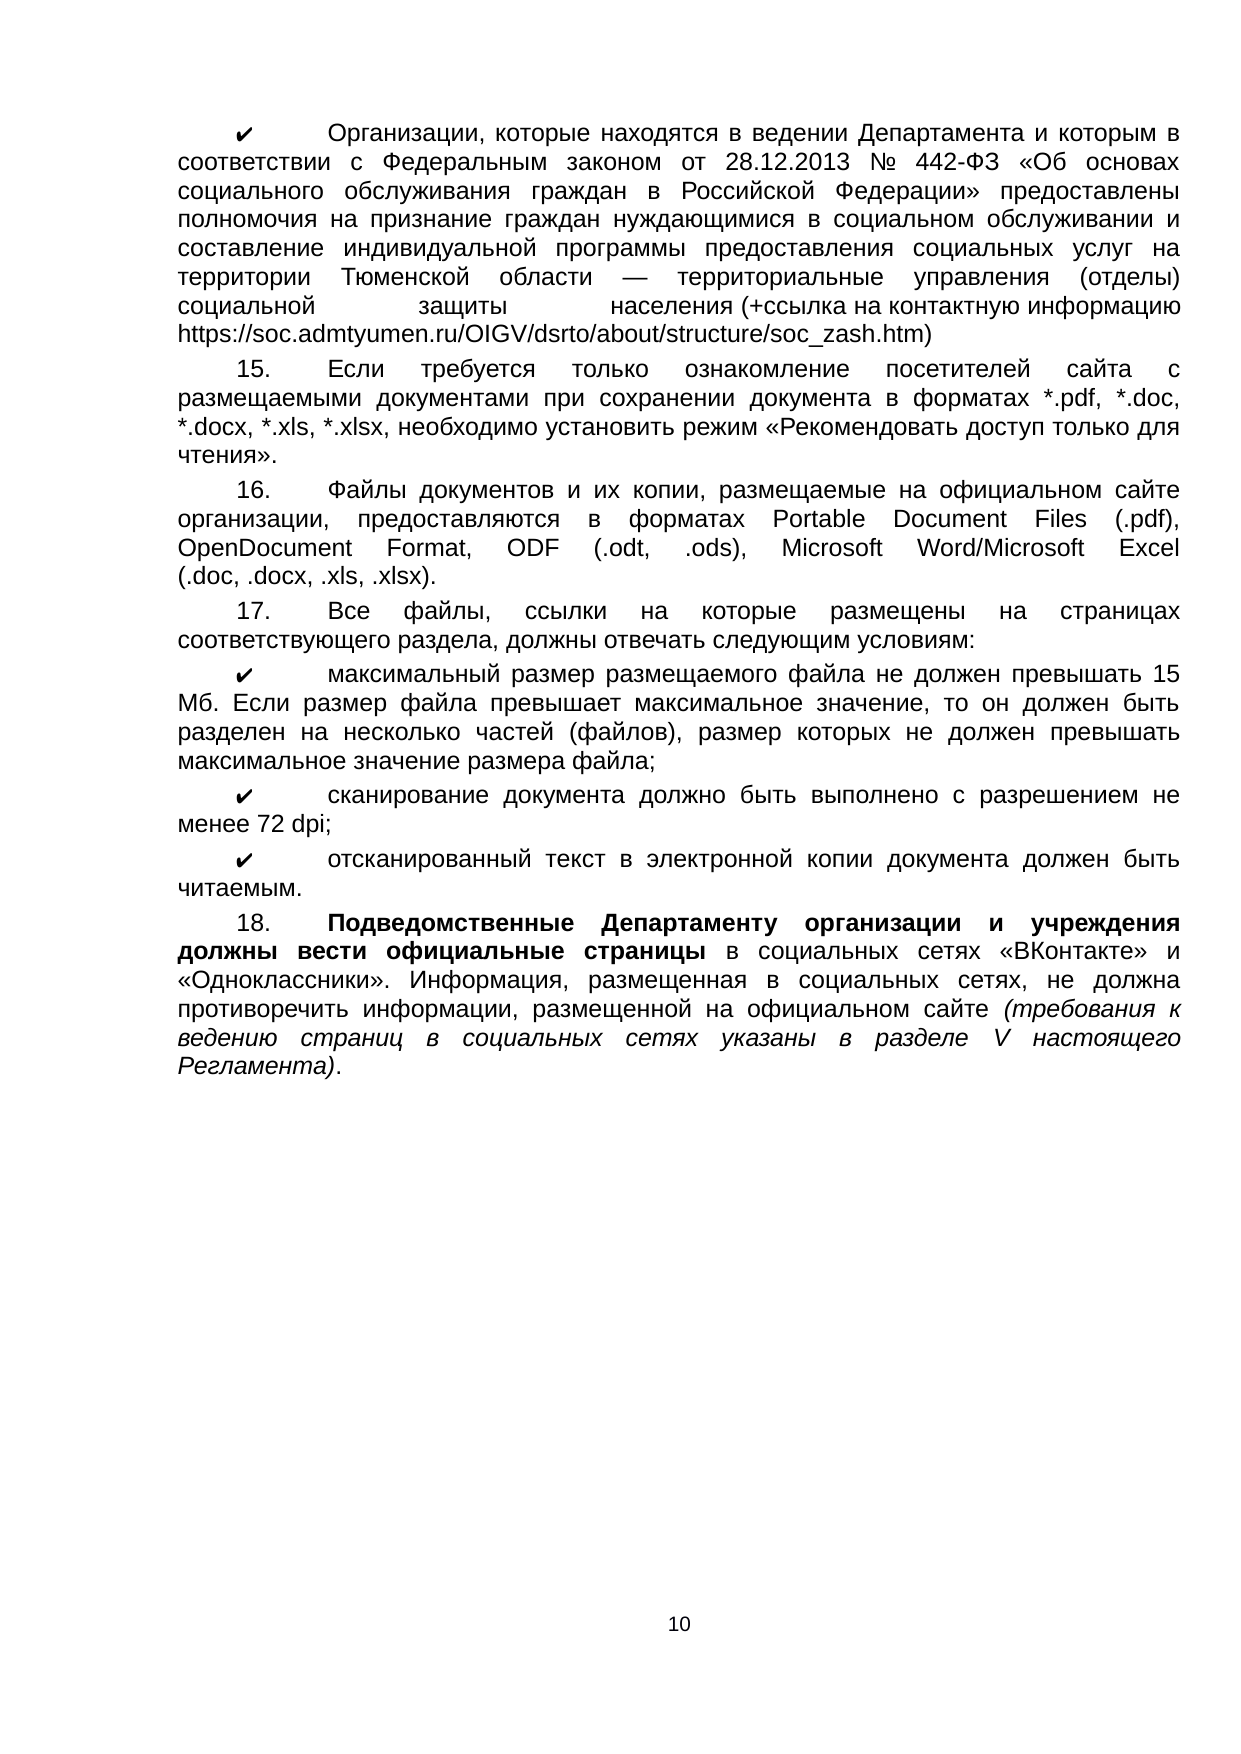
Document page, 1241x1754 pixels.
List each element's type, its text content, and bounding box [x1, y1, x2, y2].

list Все файлы, ссылки на которые размещены на страницах соответствующего раздела, должны отвечать следующим условиям: [177, 596, 1181, 653]
list Если требуется только ознакомление посетителей сайта с размещаемыми документами при сохранении документа в форматах *.pdf, *.doc, *.docx, *.xls, *.xlsx, необходимо установить режим «Рекомендовать доступ только для чтения». [177, 354, 1181, 469]
list Файлы документов и их копии, размещаемые на официальном сайте организации, предоставляются в форматах Portable Document Files (.pdf), OpenDocument Format, ODF (.odt, .ods), Microsoft Word/Microsoft Excel (.doc, .docx, .xls, .xlsx). [177, 475, 1181, 590]
list сканирование документа должно быть выполнено с разрешением не менее 72 dpi; [177, 781, 1181, 838]
list Подведомственные Департаменту организации и учреждения должны вести официальные страницы в социальных сетях «ВКонтакте» и «Одноклассники». Информация, размещенная в социальных сетях, не должна противоречить информации, размещенной на официальном сайте (требования к ведению страниц в социальных сетях указаны в разделе V настоящего Регламента). [177, 908, 1181, 1080]
list Организации, которые находятся в ведении Департамента и которым в соответствии с Федеральным законом от 28.12.2013 № 442-ФЗ «Об основах социального обслуживания граждан в Российской Федерации» предоставлены полномочия на признание граждан нуждающимися в социальном обслуживании и составление индивидуальной программы предоставления социальных услуг на территории Тюменской области — территориальные управления (отделы) социальной защиты населения (+ссылка на контактную информацию https://soc.admtyumen.ru/OIGV/dsrto/about/structure/soc_zash.htm) [177, 118, 1181, 348]
list максимальный размер размещаемого файла не должен превышать 15 Мб. Если размер файла превышает максимальное значение, то он должен быть разделен на несколько частей (файлов), размер которых не должен превышать максимальное значение размера файла; [177, 659, 1181, 774]
list отсканированный текст в электронной копии документа должен быть читаемым. [177, 844, 1181, 902]
